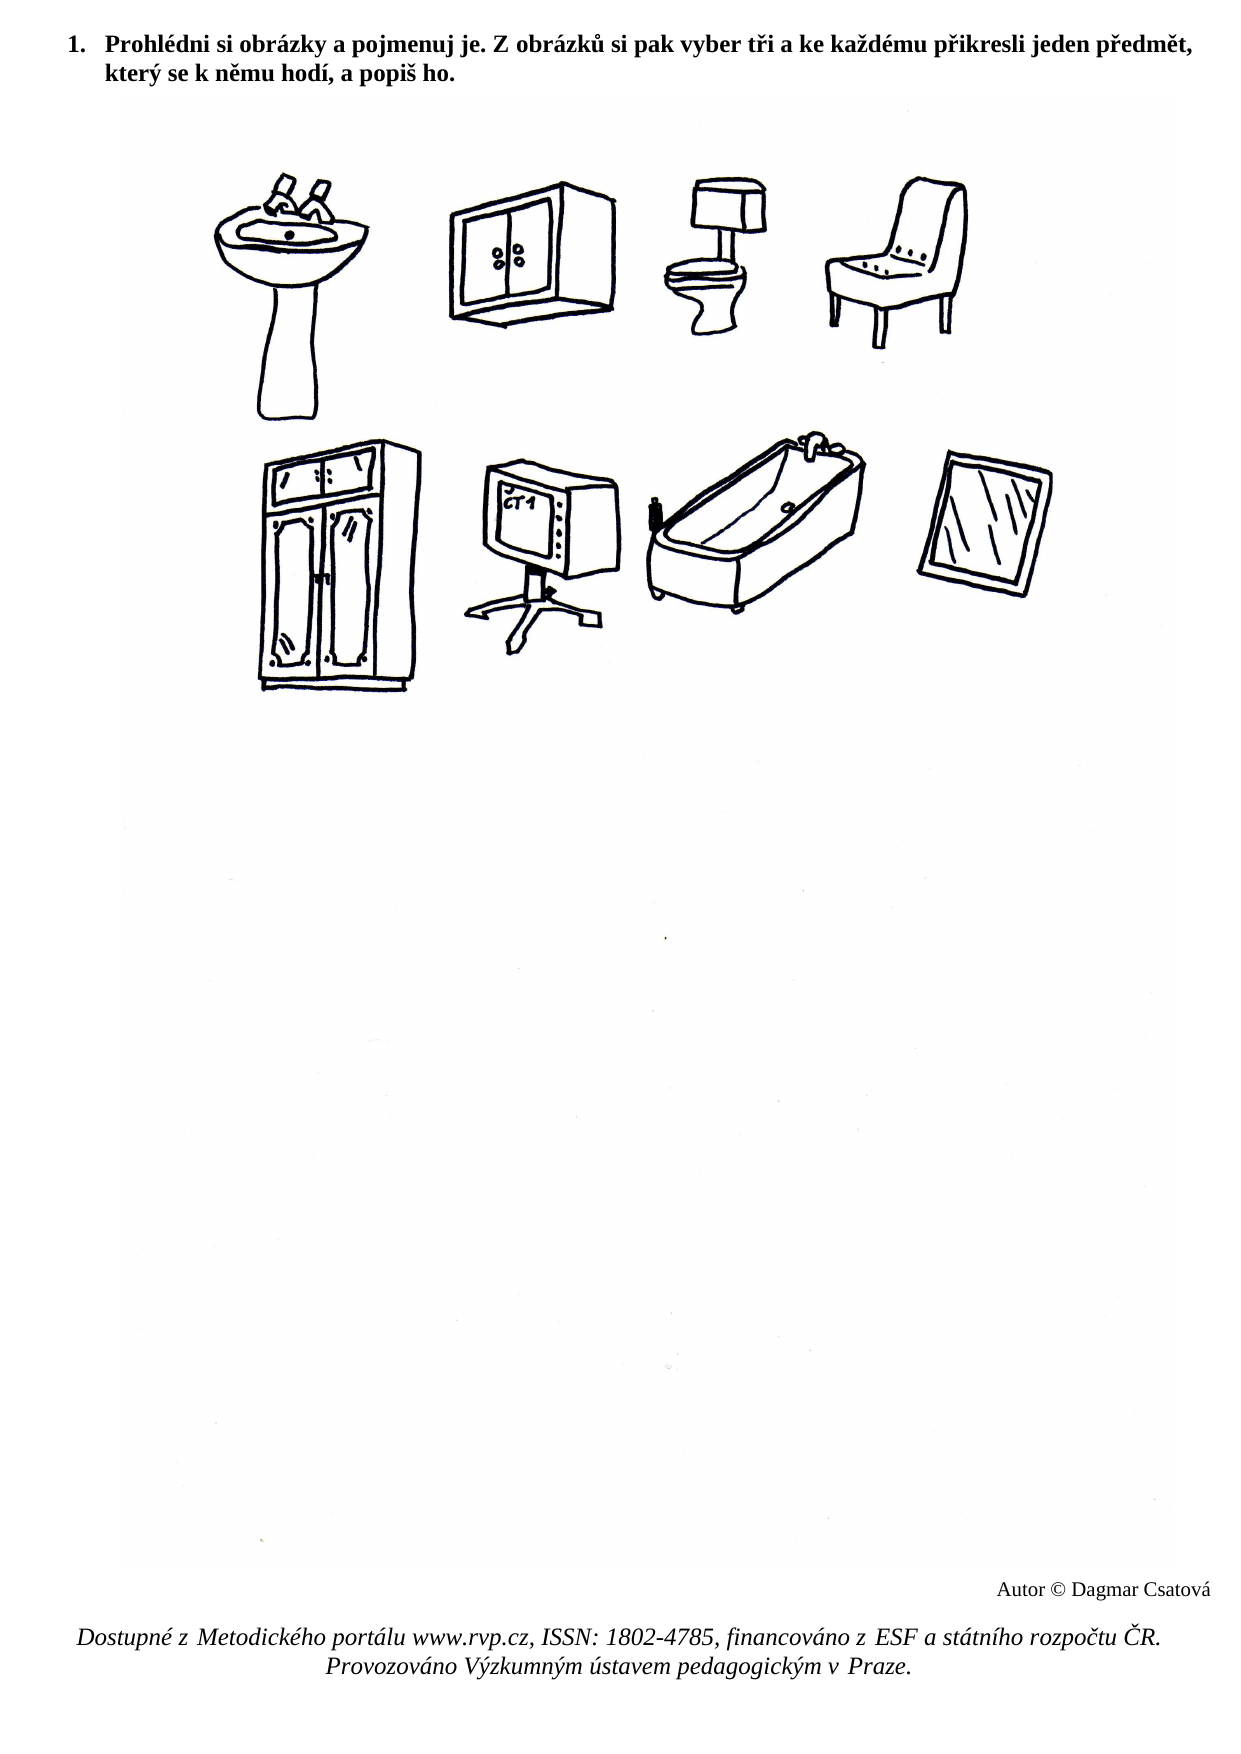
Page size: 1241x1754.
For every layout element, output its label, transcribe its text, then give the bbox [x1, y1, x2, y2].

text Autor © Dagmar Csatová [29, 1577, 1211, 1601]
picture [121, 96, 1172, 1568]
list Prohlédni si obrázky a pojmenuj je. Z obrázků si pak vyber tři a ke každému přikresli jeden předmět, který se k němu hodí, a popiš ho. [67, 29, 1211, 1577]
